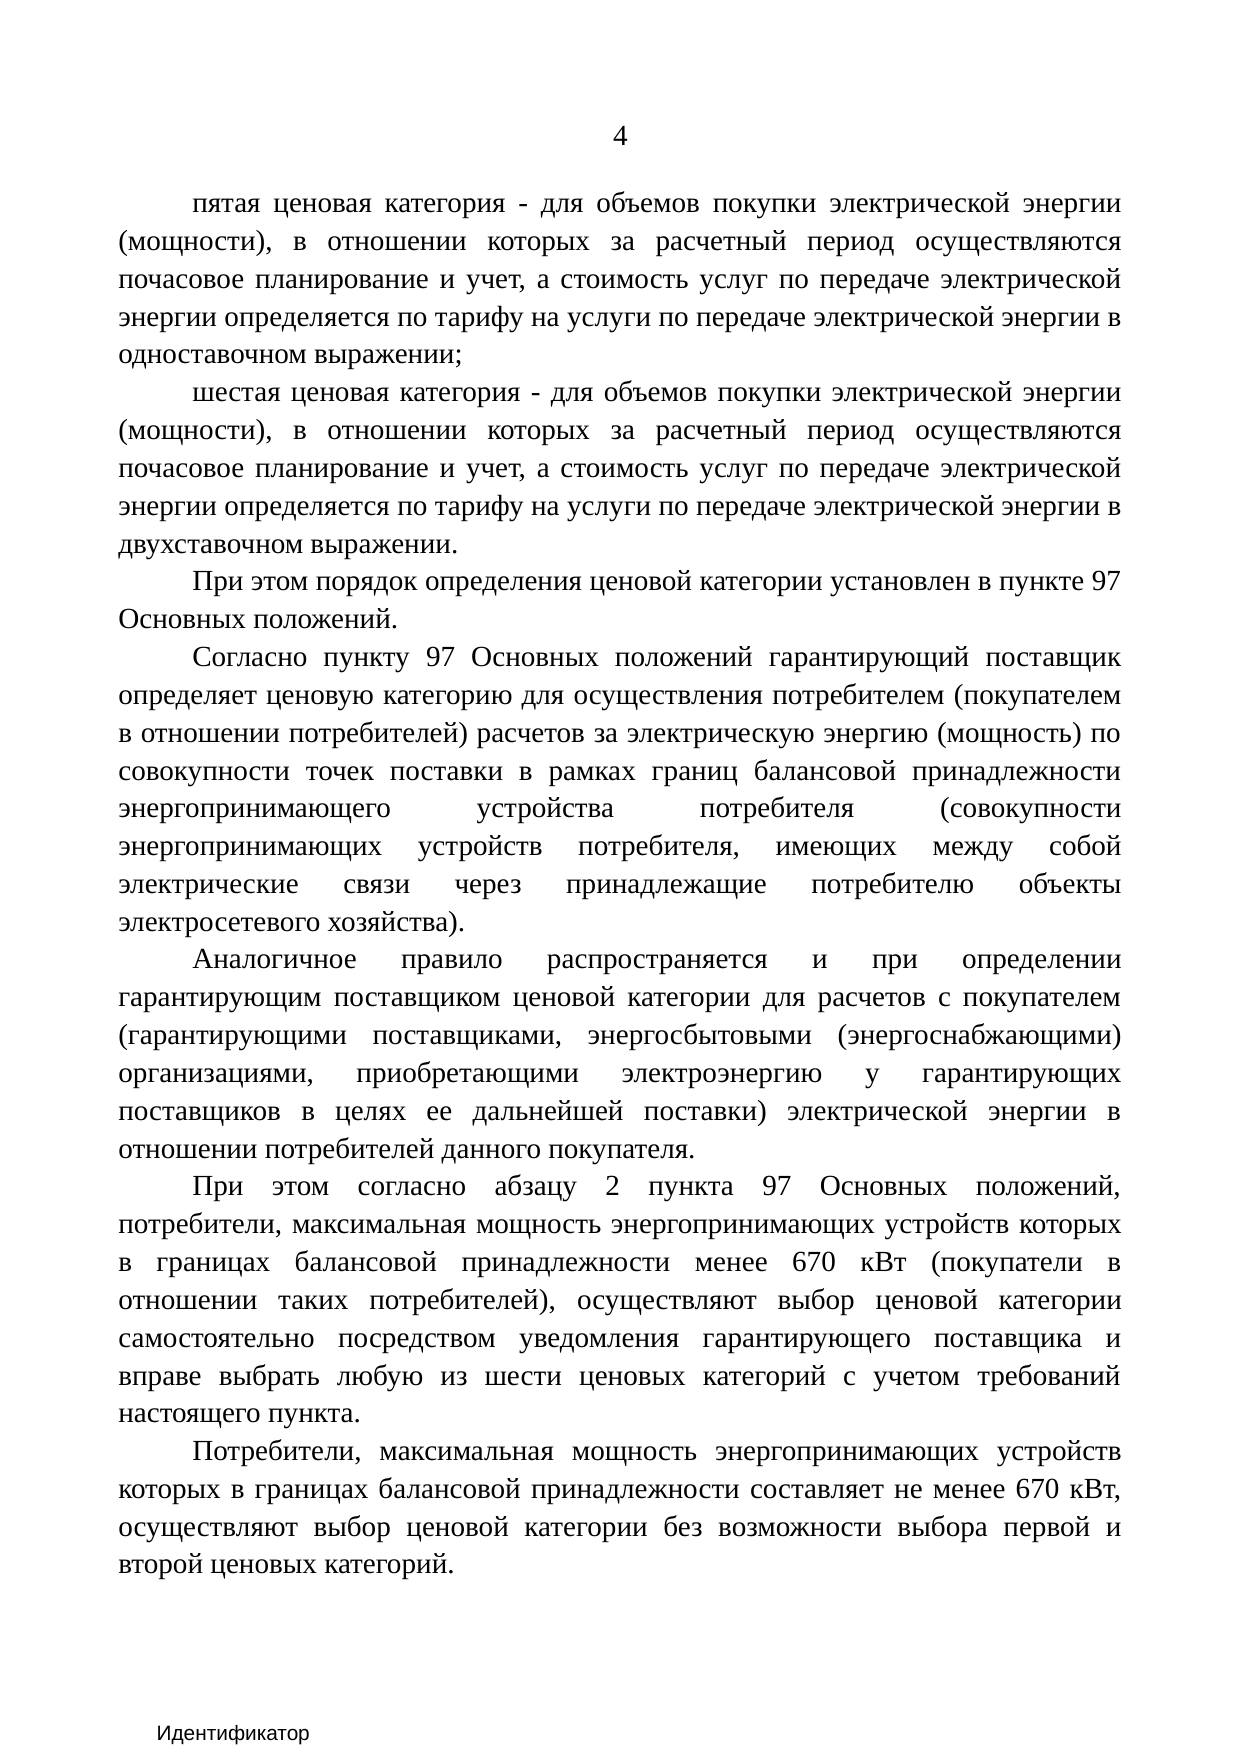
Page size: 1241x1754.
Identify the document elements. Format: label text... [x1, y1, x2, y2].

text Аналогичное правило распространяется и при определении гарантирующим поставщиком ценовой категории для расчетов с покупателем (гарантирующими поставщиками, энергосбытовыми (энергоснабжающими) организациями, приобретающими электроэнергию у гарантирующих поставщиков в целях ее дальнейшей поставки) электрической энергии в отношении потребителей данного покупателя. [118, 937, 1122, 1164]
text Согласно пункту 97 Основных положений гарантирующий поставщик определяет ценовую категорию для осуществления потребителем (покупателем в отношении потребителей) расчетов за электрическую энергию (мощность) по совокупности точек поставки в рамках границ балансовой принадлежности энергопринимающего устройства потребителя (совокупности энергопринимающих устройств потребителя, имеющих между собой электрические связи через принадлежащие потребителю объекты электросетевого хозяйства). [118, 635, 1122, 937]
text пятая ценовая категория - для объемов покупки электрической энергии (мощности), в отношении которых за расчетный период осуществляются почасовое планирование и учет, а стоимость услуг по передаче электрической энергии определяется по тарифу на услуги по передаче электрической энергии в одноставочном выражении; [118, 181, 1122, 370]
text При этом согласно абзацу 2 пункта 97 Основных положений, потребители, максимальная мощность энергопринимающих устройств которых в границах балансовой принадлежности менее 670 кВт (покупатели в отношении таких потребителей), осуществляют выбор ценовой категории самостоятельно посредством уведомления гарантирующего поставщика и вправе выбрать любую из шести ценовых категорий с учетом требований настоящего пункта. [118, 1164, 1122, 1429]
text Потребители, максимальная мощность энергопринимающих устройств которых в границах балансовой принадлежности составляет не менее 670 кВт, осуществляют выбор ценовой категории без возможности выбора первой и второй ценовых категорий. [118, 1429, 1122, 1580]
text шестая ценовая категория - для объемов покупки электрической энергии (мощности), в отношении которых за расчетный период осуществляются почасовое планирование и учет, а стоимость услуг по передаче электрической энергии определяется по тарифу на услуги по передаче электрической энергии в двухставочном выражении. [118, 370, 1122, 559]
text При этом порядок определения ценовой категории установлен в пункте 97 Основных положений. [118, 559, 1122, 635]
